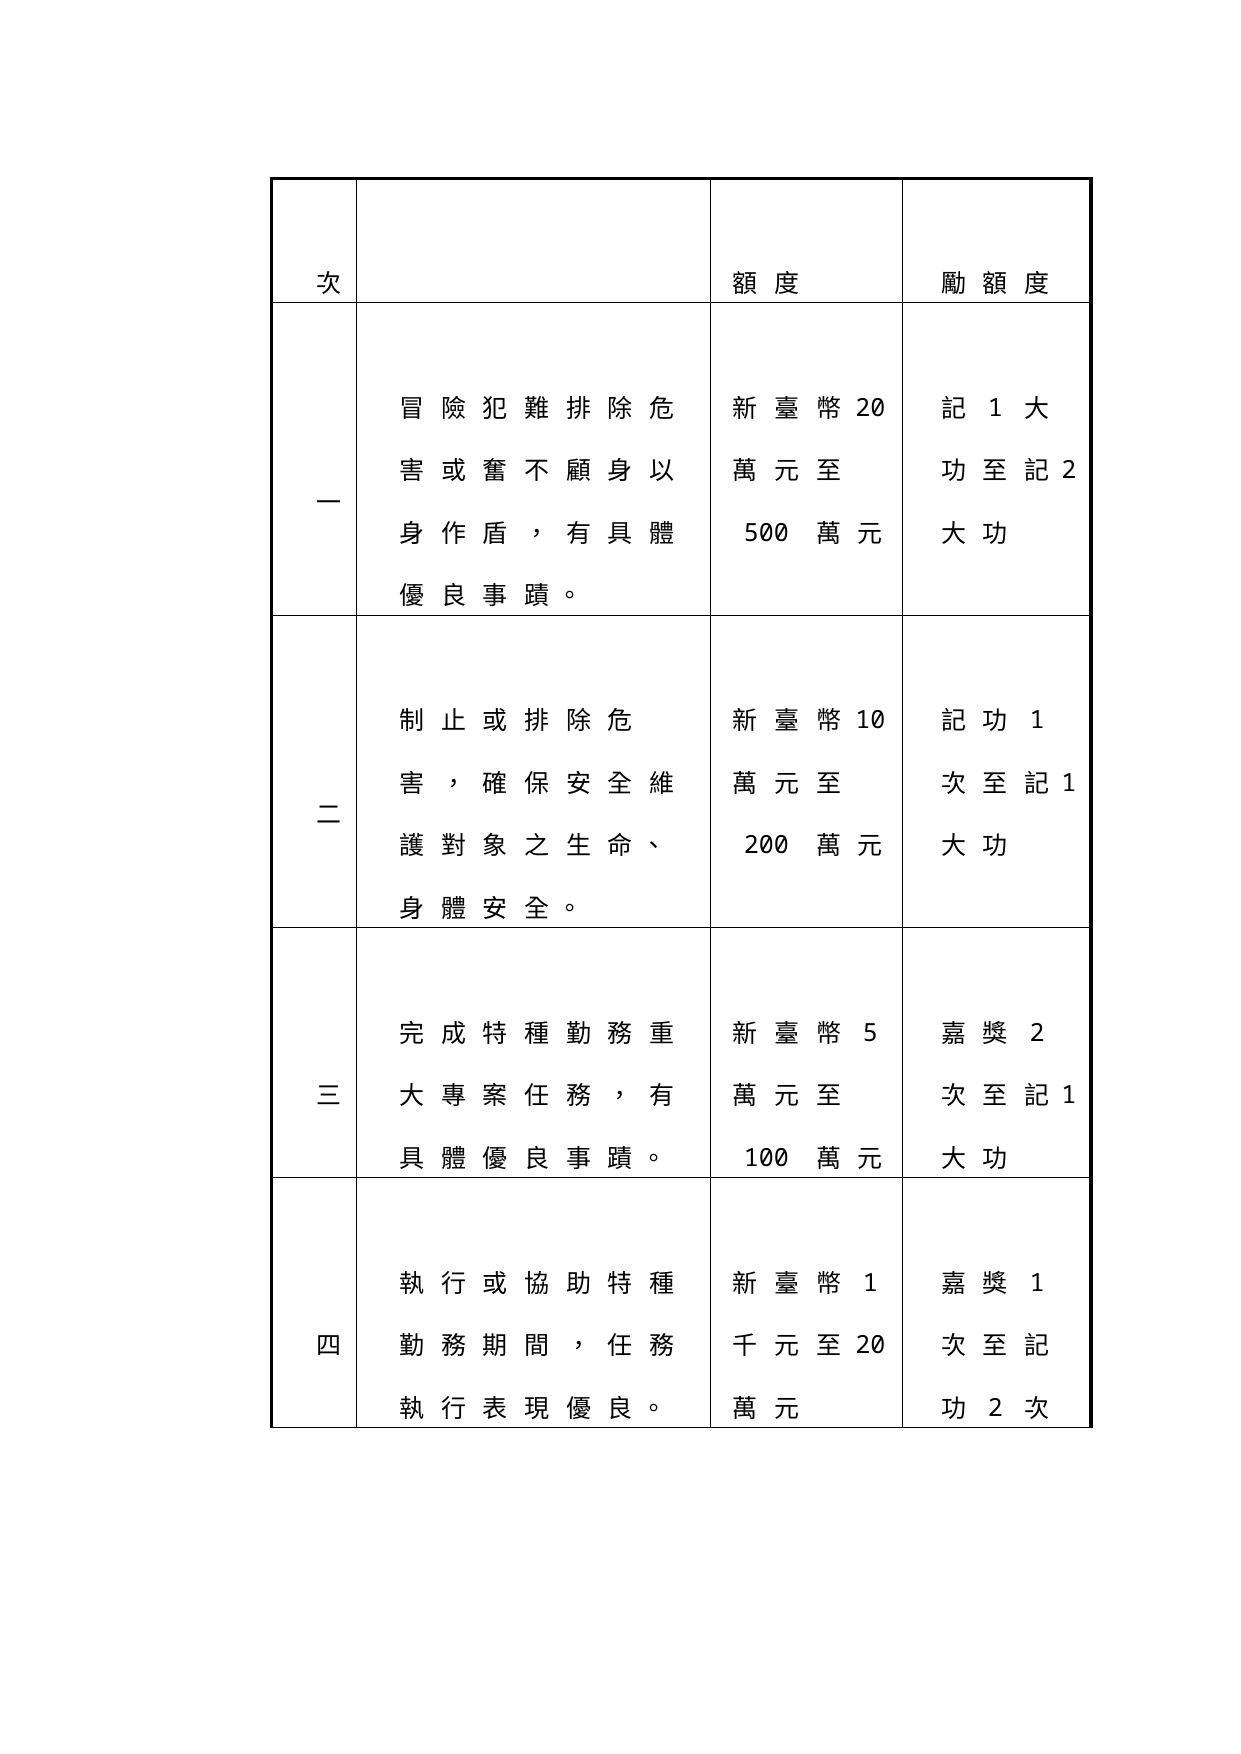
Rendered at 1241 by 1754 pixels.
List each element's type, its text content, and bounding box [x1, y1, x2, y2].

table_cell 新臺幣10萬元至200萬元 [711, 616, 902, 927]
table_cell 三 [273, 928, 356, 1177]
table_header 額度 [711, 180, 902, 302]
table_cell 一 [273, 303, 356, 615]
table_header [357, 180, 710, 302]
table_cell 新臺幣1千元至20萬元 [711, 1178, 902, 1427]
table_cell 新臺幣5萬元至100萬元 [711, 928, 902, 1177]
table_cell 四 [273, 1178, 356, 1427]
table_cell 記1大功至記2大功 [903, 303, 1089, 615]
table_cell 完成特種勤務重大專案任務，有具體優良事蹟。 [357, 928, 710, 1177]
table_cell 新臺幣20萬元至500萬元 [711, 303, 902, 615]
table_header 勵額度 [903, 180, 1089, 302]
table_cell 嘉獎2次至記1大功 [903, 928, 1089, 1177]
table_cell 記功1次至記1大功 [903, 616, 1089, 927]
table_cell 嘉獎1次至記功2次 [903, 1178, 1089, 1427]
table_cell 執行或協助特種勤務期間，任務執行表現優良。 [357, 1178, 710, 1427]
table_cell 二 [273, 616, 356, 927]
table_cell 制止或排除危害，確保安全維護對象之生命、身體安全。 [357, 616, 710, 927]
table_header 次 [273, 180, 356, 302]
table_cell 冒險犯難排除危害或奮不顧身以身作盾，有具體優良事蹟。 [357, 303, 710, 615]
